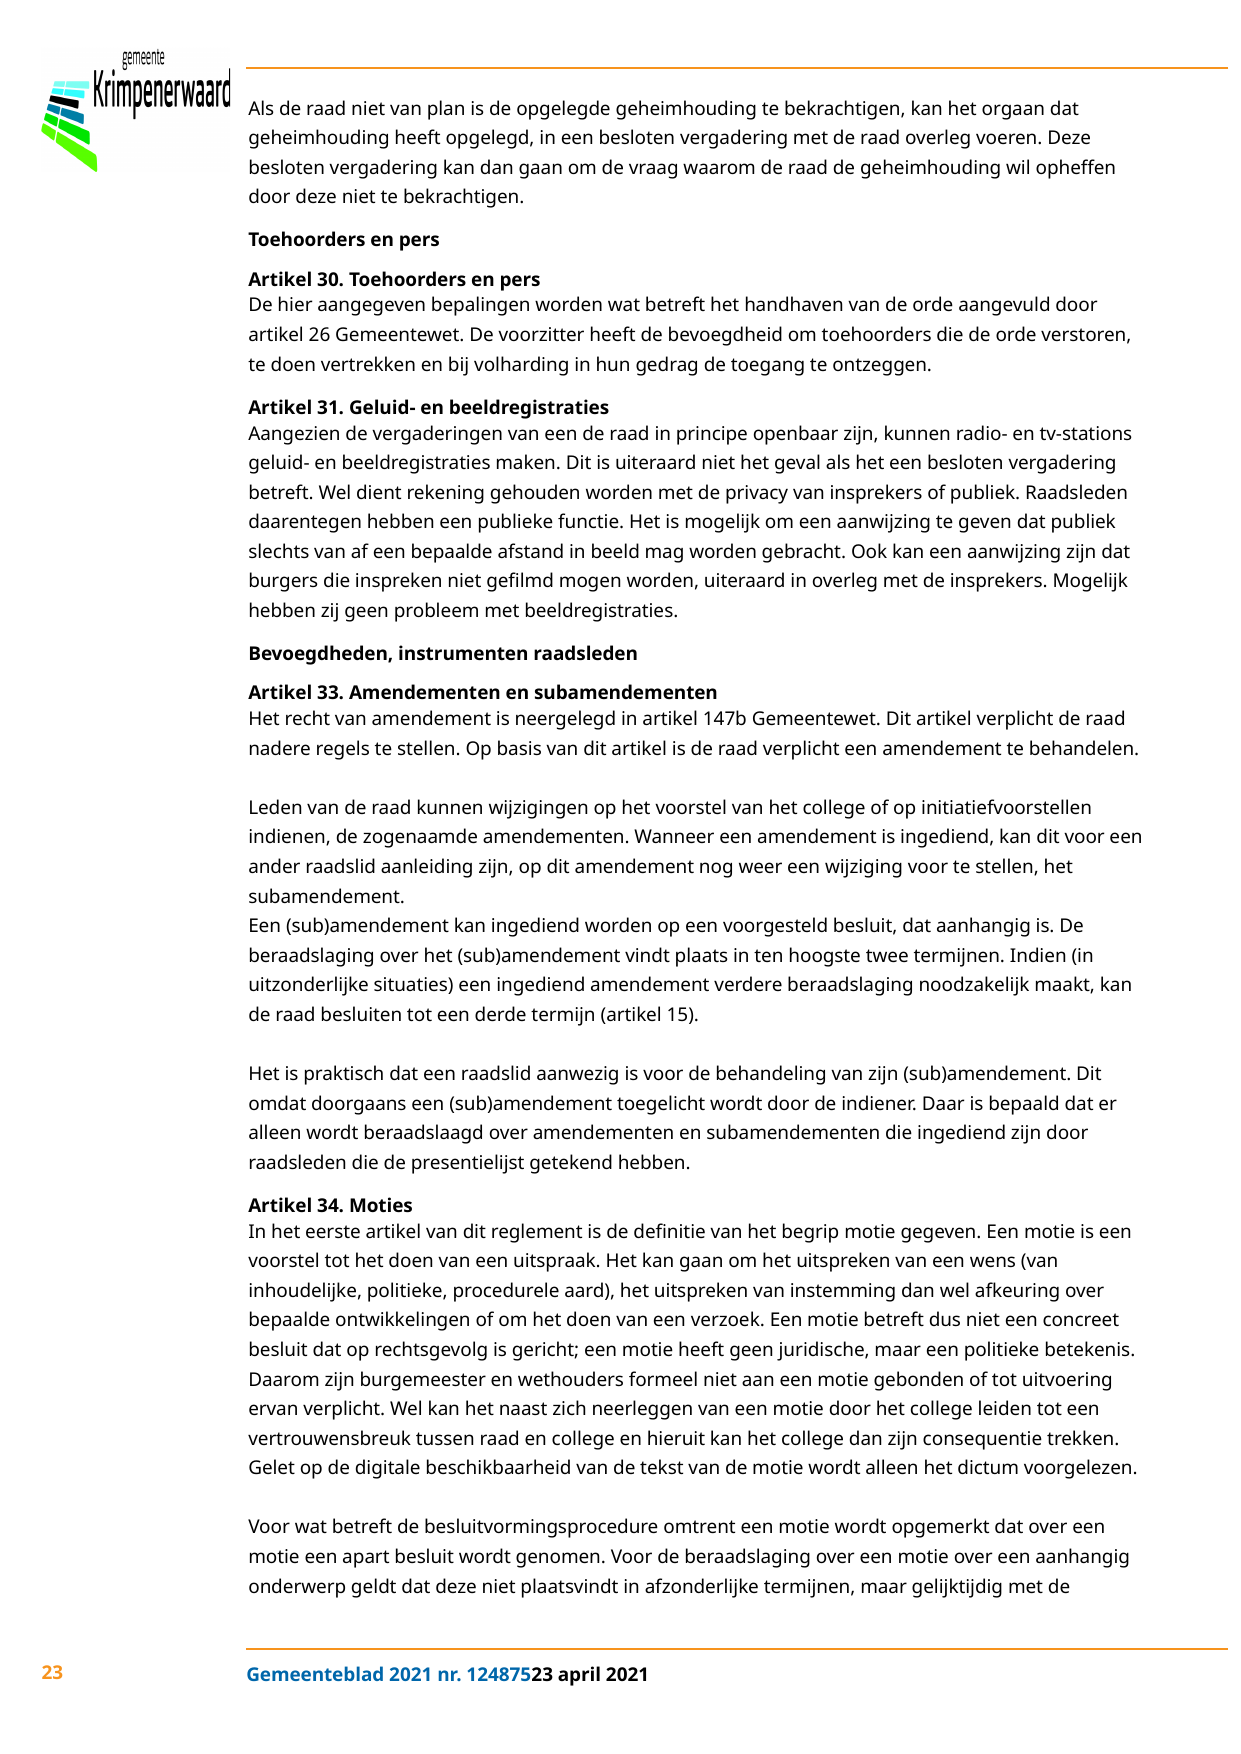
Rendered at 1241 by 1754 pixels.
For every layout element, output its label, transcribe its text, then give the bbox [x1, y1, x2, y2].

text Artikel 33. Amendementen en subamendementen [248, 679, 1152, 705]
picture [41, 47, 231, 172]
text Toehoorders en pers [248, 227, 1152, 252]
text Een (sub)amendement kan ingediend worden op een voorgesteld besluit, dat aanhangig is. De beraadslaging over het (sub)amendement vindt plaats in ten hoogste twee termijnen. Indien (in uitzonderlijke situaties) een ingediend amendement verdere beraadslaging noodzakelijk maakt, kan de raad besluiten tot een derde termijn (artikel 15). [248, 912, 1152, 1027]
text Voor wat betreft de besluitvormingsprocedure omtrent een motie wordt opgemerkt dat over een motie een apart besluit wordt genomen. Voor de beraadslaging over een motie over een aanhangig onderwerp geldt dat deze niet plaatsvindt in afzonderlijke termijnen, maar gelijktijdig met de [248, 1514, 1152, 1599]
text Artikel 31. Geluid- en beeldregistraties [248, 394, 1152, 420]
text De hier aangegeven bepalingen worden wat betreft het handhaven van de orde aangevuld door artikel 26 Gemeentewet. De voorzitter heeft de bevoegdheid om toehoorders die de orde verstoren, te doen vertrekken en bij volharding in hun gedrag de toegang te ontzeggen. [248, 292, 1152, 377]
text Leden van de raad kunnen wijzigingen op het voorstel van het college of op initiatiefvoorstellen indienen, de zogenaamde amendementen. Wanneer een amendement is ingediend, kan dit voor een ander raadslid aanleiding zijn, op dit amendement nog weer een wijziging voor te stellen, het subamendement. [248, 794, 1152, 908]
text Het recht van amendement is neergelegd in artikel 147b Gemeentewet. Dit artikel verplicht de raad nadere regels te stellen. Op basis van dit artikel is de raad verplicht een amendement te behandelen. [248, 705, 1152, 761]
text In het eerste artikel van dit reglement is de definitie van het begrip motie gegeven. Een motie is een voorstel tot het doen van een uitspraak. Het kan gaan om het uitspreken van een wens (van inhoudelijke, politieke, procedurele aard), het uitspreken van instemming dan wel afkeuring over bepaalde ontwikkelingen of om het doen van een verzoek. Een motie betreft dus niet een concreet besluit dat op rechtsgevolg is gericht; een motie heeft geen juridische, maar een politieke betekenis. Daarom zijn burgemeester en wethouders formeel niet aan een motie gebonden of tot uitvoering ervan verplicht. Wel kan het naast zich neerleggen van een motie door het college leiden tot een vertrouwensbreuk tussen raad en college en hieruit kan het college dan zijn consequentie trekken. [248, 1218, 1152, 1451]
text Bevoegdheden, instrumenten raadsleden [248, 640, 1152, 666]
text Het is praktisch dat een raadslid aanwezig is voor de behandeling van zijn (sub)amendement. Dit omdat doorgaans een (sub)amendement toegelicht wordt door de indiener. Daar is bepaald dat er alleen wordt beraadslaagd over amendementen en subamendementen die ingediend zijn door raadsleden die de presentielijst getekend hebben. [248, 1060, 1152, 1175]
text Artikel 30. Toehoorders en pers [248, 266, 1152, 292]
text Aangezien de vergaderingen van een de raad in principe openbaar zijn, kunnen radio- en tv-stations geluid- en beeldregistraties maken. Dit is uiteraard niet het geval als het een besloten vergadering betreft. Wel dient rekening gehouden worden met de privacy van insprekers of publiek. Raadsleden daarentegen hebben een publieke functie. Het is mogelijk om een aanwijzing te geven dat publiek slechts van af een bepaalde afstand in beeld mag worden gebracht. Ook kan een aanwijzing zijn dat burgers die inspreken niet gefilmd mogen worden, uiteraard in overleg met de insprekers. Mogelijk hebben zij geen probleem met beeldregistraties. [248, 420, 1152, 623]
text Artikel 34. Moties [248, 1192, 1152, 1218]
text Als de raad niet van plan is de opgelegde geheimhouding te bekrachtigen, kan het orgaan dat geheimhouding heeft opgelegd, in een besloten vergadering met de raad overleg voeren. Deze besloten vergadering kan dan gaan om de vraag waarom de raad de geheimhouding wil opheffen door deze niet te bekrachtigen. [248, 95, 1152, 209]
text Gelet op de digitale beschikbaarheid van de tekst van de motie wordt alleen het dictum voorgelezen. [248, 1454, 1152, 1480]
